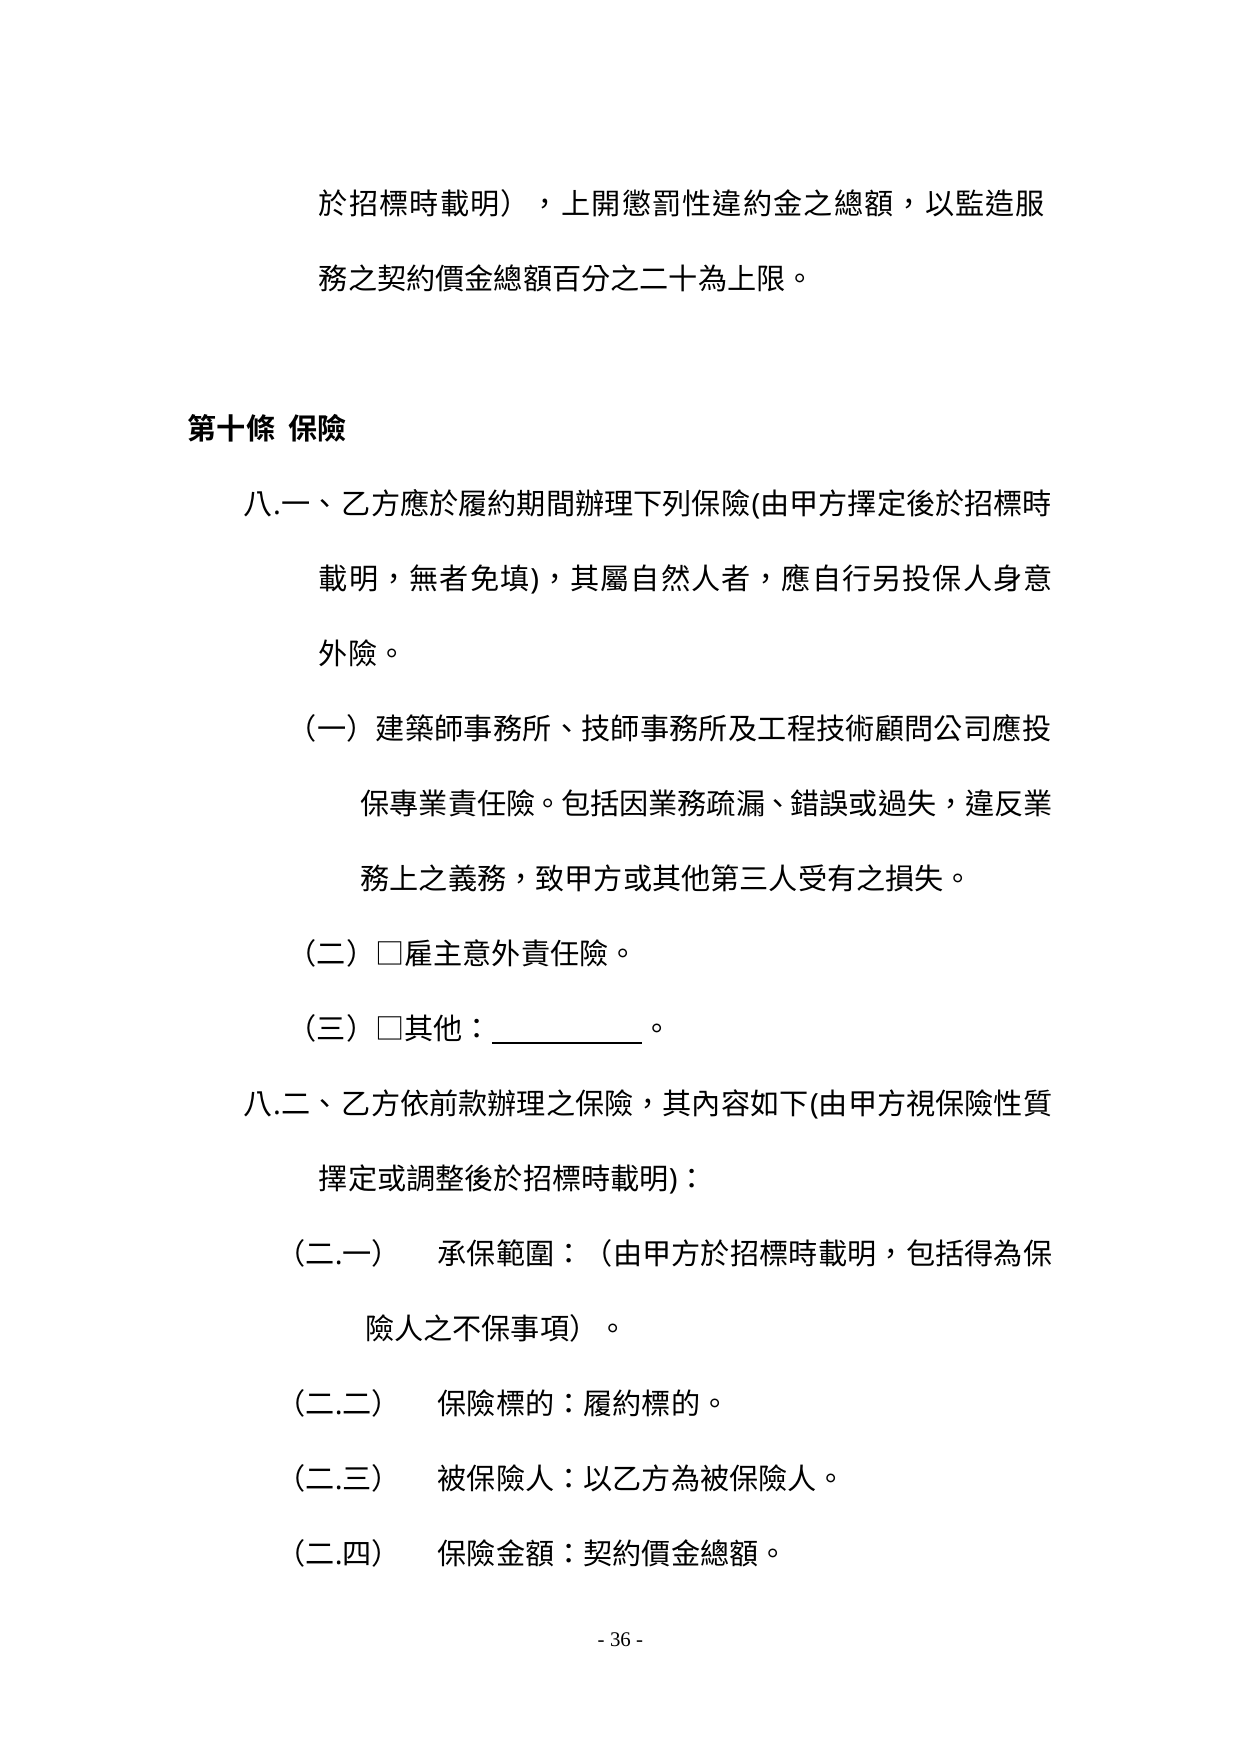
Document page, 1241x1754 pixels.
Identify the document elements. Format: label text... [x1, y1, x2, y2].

text 第十條 保險 [187, 389, 1053, 464]
text （一）建築師事務所、技師事務所及工程技術顧問公司應投保專業責任險。包括因業務疏漏、錯誤或過失，違反業務上之義務，致甲方或其他第三人受有之損失。 [287, 689, 1053, 914]
list 保險金額：契約價金總額。 [276, 1514, 1053, 1589]
list 乙方應於履約期間辦理下列保險(由甲方擇定後於招標時載明，無者免填)，其屬自然人者，應自行另投保人身意外險。 [244, 464, 1053, 689]
list 承保範圍：（由甲方於招標時載明，包括得為保險人之不保事項）。 [276, 1214, 1053, 1364]
text （二）□雇主意外責任險。 [287, 914, 1053, 989]
list 於招標時載明），上開懲罰性違約金之總額，以監造服務之契約價金總額百分之二十為上限。 [244, 164, 1047, 314]
text （三）□其他： 。 [287, 989, 1053, 1064]
list 保險標的：履約標的。 [276, 1364, 1053, 1439]
list 被保險人：以乙方為被保險人。 [276, 1439, 1053, 1514]
list 乙方依前款辦理之保險，其內容如下(由甲方視保險性質擇定或調整後於招標時載明)： [244, 1064, 1053, 1214]
